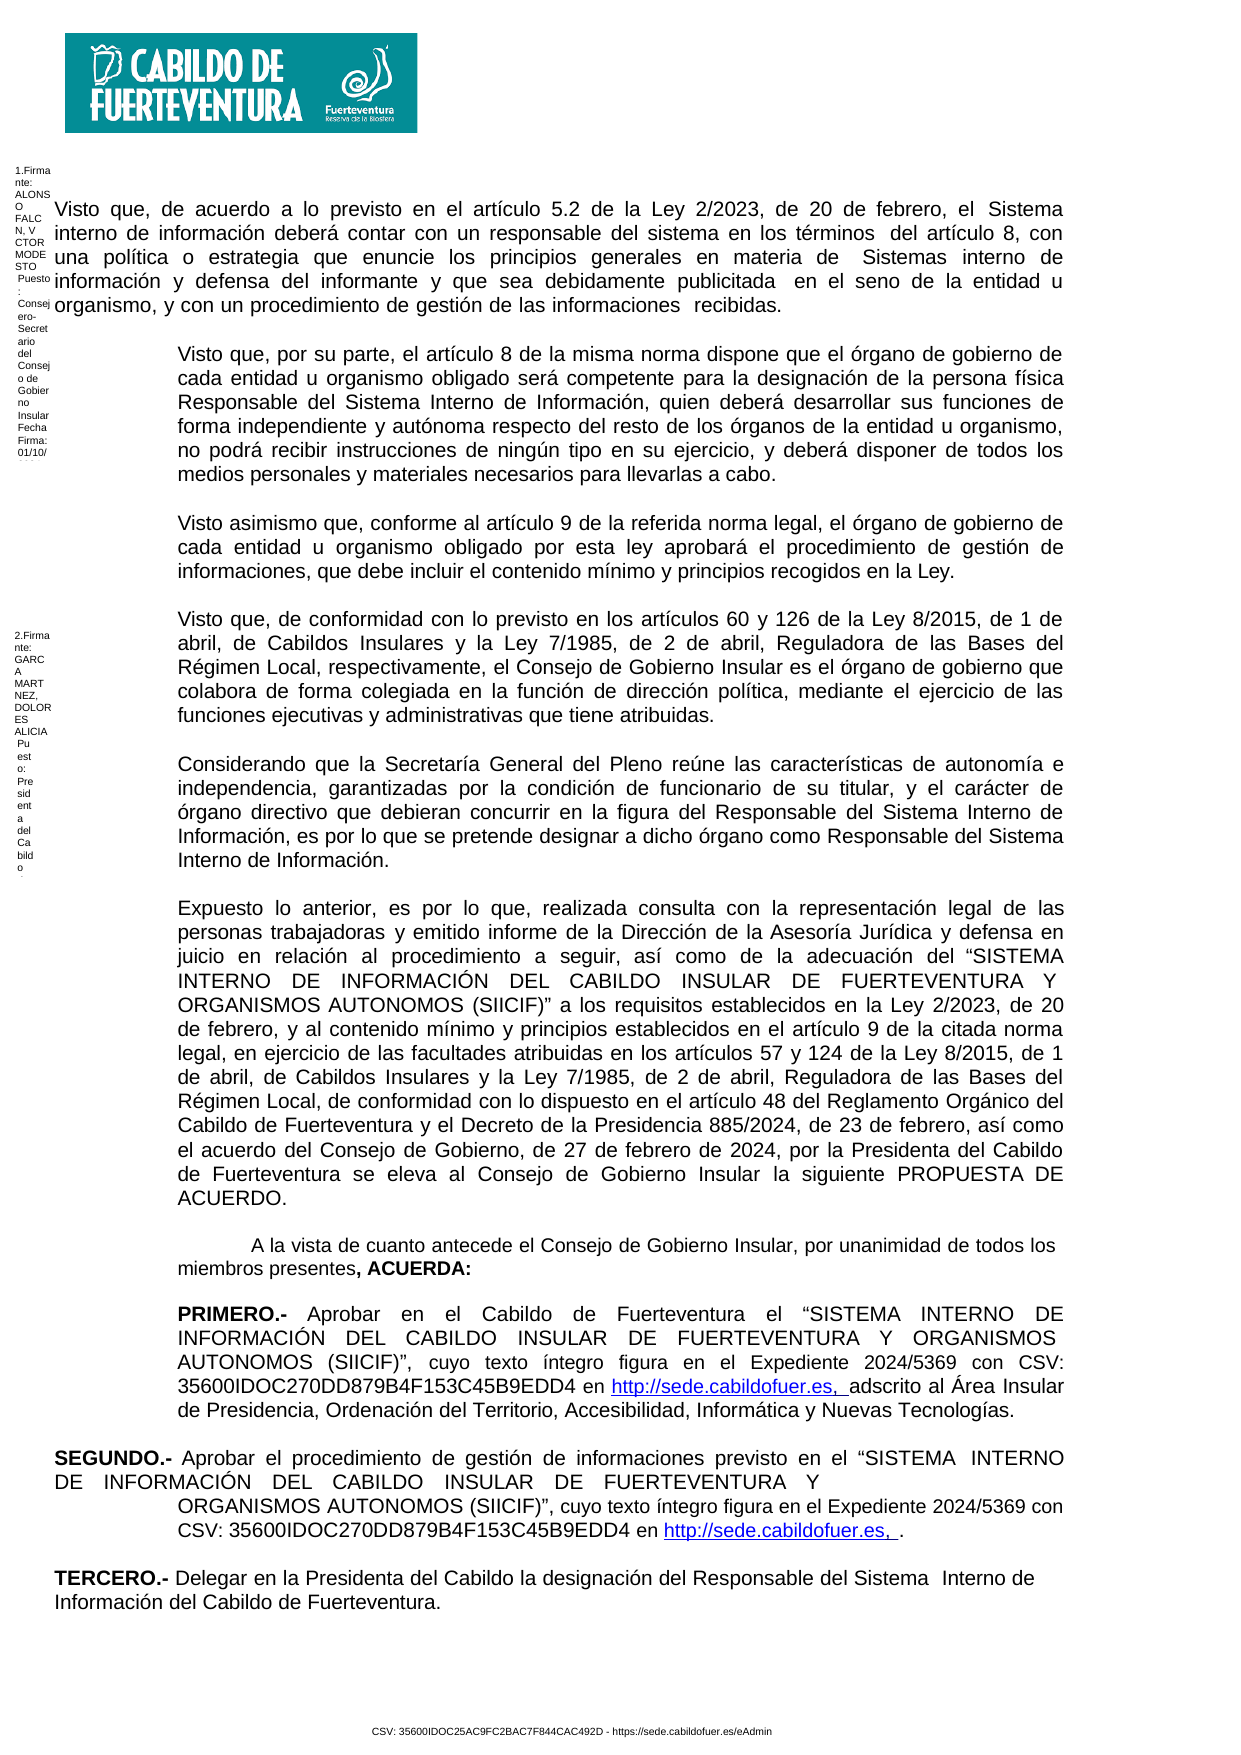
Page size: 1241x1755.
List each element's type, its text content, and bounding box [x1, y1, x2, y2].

text Visto que, por su parte, el artículo 8 de la misma norma dispone que el órgano de gobierno de cada entidad u organismo obligado será competente para la designación de la persona física Responsable del Sistema Interno de Información, quien deberá desarrollar sus funciones de forma independiente y autónoma respecto del resto de los órganos de la entidad u organismo, no podrá recibir instrucciones de ningún tipo en su ejercicio, y deberá disponer de todos los medios personales y materiales necesarios para llevarlas a cabo. [177, 341, 1064, 486]
text PRIMERO.- Aprobar en el Cabildo de Fuerteventura el “SISTEMA INTERNO DE INFORMACIÓN DEL CABILDO INSULAR DE FUERTEVENTURA Y ORGANISMOS [177, 1302, 1064, 1350]
text AUTONOMOS (SIICIF)”, cuyo texto íntegro figura en el Expediente 2024/5369 con CSV: 35600IDOC270DD879B4F153C45B9EDD4 en http://sede.cabildofuer.es, adscrito al Área Insular de Presidencia, Ordenación del Territorio, Accesibilidad, Informática y Nuevas Tecnologías. [177, 1350, 1064, 1422]
text Puesto: Presidenta del Cabildo de Fuerteventura Fecha Firma: 01/10/2024 10:09:41 [17, 738, 34, 877]
text ORGANISMOS AUTONOMOS (SIICIF)”, cuyo texto íntegro figura en el Expediente 2024/5369 con CSV: 35600IDOC270DD879B4F153C45B9EDD4 en http://sede.cabildofuer.es, . [177, 1494, 1064, 1542]
text A la vista de cuanto antecede el Consejo de Gobierno Insular, por unanimidad de todos los miembros presentes, ACUERDA: [177, 1234, 1064, 1279]
text Puesto: Consejero-Secretario del Consejo de Gobierno Insular Fecha Firma: 01/10/2024 09:47:50 [18, 273, 51, 461]
subtitle SEGUNDO.- Aprobar el procedimiento de gestión de informaciones previsto en el “SISTEMA INTERNO DE INFORMACIÓN DEL CABILDO INSULAR DE FUERTEVENTURA Y [54, 1446, 1065, 1494]
text Visto asimismo que, conforme al artículo 9 de la referida norma legal, el órgano de gobierno de cada entidad u organismo obligado por esta ley aprobará el procedimiento de gestión de informaciones, que debe incluir el contenido mínimo y principios recogidos en la Ley. [177, 510, 1064, 583]
text 2.Firmante: GARC A MART NEZ, DOLORES ALICIA [14, 629, 52, 737]
text 1.Firmante: ALONSO FALC N, V CTOR MODESTO [15, 165, 52, 273]
text Expuesto lo anterior, es por lo que, realizada consulta con la representación legal de las personas trabajadoras y emitido informe de la Dirección de la Asesoría Jurídica y defensa en juicio en relación al procedimiento a seguir, así como de la adecuación del “SISTEMA INTERNO DE INFORMACIÓN DEL CABILDO INSULAR DE FUERTEVENTURA Y [177, 896, 1065, 992]
subtitle Visto que, de acuerdo a lo previsto en el artículo 5.2 de la Ley 2/2023, de 20 de febrero, el Sistema interno de información deberá contar con un responsable del sistema en los términos del artículo 8, con una política o estrategia que enuncie los principios generales en materia de Sistemas interno de información y defensa del informante y que sea debidamente publicitada en el seno de la entidad u organismo, y con un procedimiento de gestión de las informaciones recibidas. [54, 197, 1064, 317]
subtitle TERCERO.- Delegar en la Presidenta del Cabildo la designación del Responsable del Sistema Interno de Información del Cabildo de Fuerteventura. [54, 1566, 1064, 1614]
text ORGANISMOS AUTONOMOS (SIICIF)” a los requisitos establecidos en la Ley 2/2023, de 20 de febrero, y al contenido mínimo y principios establecidos en el artículo 9 de la citada norma legal, en ejercicio de las facultades atribuidas en los artículos 57 y 124 de la Ley 8/2015, de 1 de abril, de Cabildos Insulares y la Ley 7/1985, de 2 de abril, Reguladora de las Bases del Régimen Local, de conformidad con lo dispuesto en el artículo 48 del Reglamento Orgánico del Cabildo de Fuerteventura y el Decreto de la Presidencia 885/2024, de 23 de febrero, así como el acuerdo del Consejo de Gobierno, de 27 de febrero de 2024, por la Presidenta del Cabildo de Fuerteventura se eleva al Consejo de Gobierno Insular la siguiente PROPUESTA DE ACUERDO. [177, 992, 1064, 1210]
text Considerando que la Secretaría General del Pleno reúne las características de autonomía e independencia, garantizadas por la condición de funcionario de su titular, y el carácter de órgano directivo que debieran concurrir en la figura del Responsable del Sistema Interno de Información, es por lo que se pretende designar a dicho órgano como Responsable del Sistema Interno de Información. [177, 751, 1064, 872]
text Visto que, de conformidad con lo previsto en los artículos 60 y 126 de la Ley 8/2015, de 1 de abril, de Cabildos Insulares y la Ley 7/1985, de 2 de abril, Reguladora de las Bases del Régimen Local, respectivamente, el Consejo de Gobierno Insular es el órgano de gobierno que colabora de forma colegiada en la función de dirección política, mediante el ejercicio de las funciones ejecutivas y administrativas que tiene atribuidas. [177, 607, 1064, 727]
